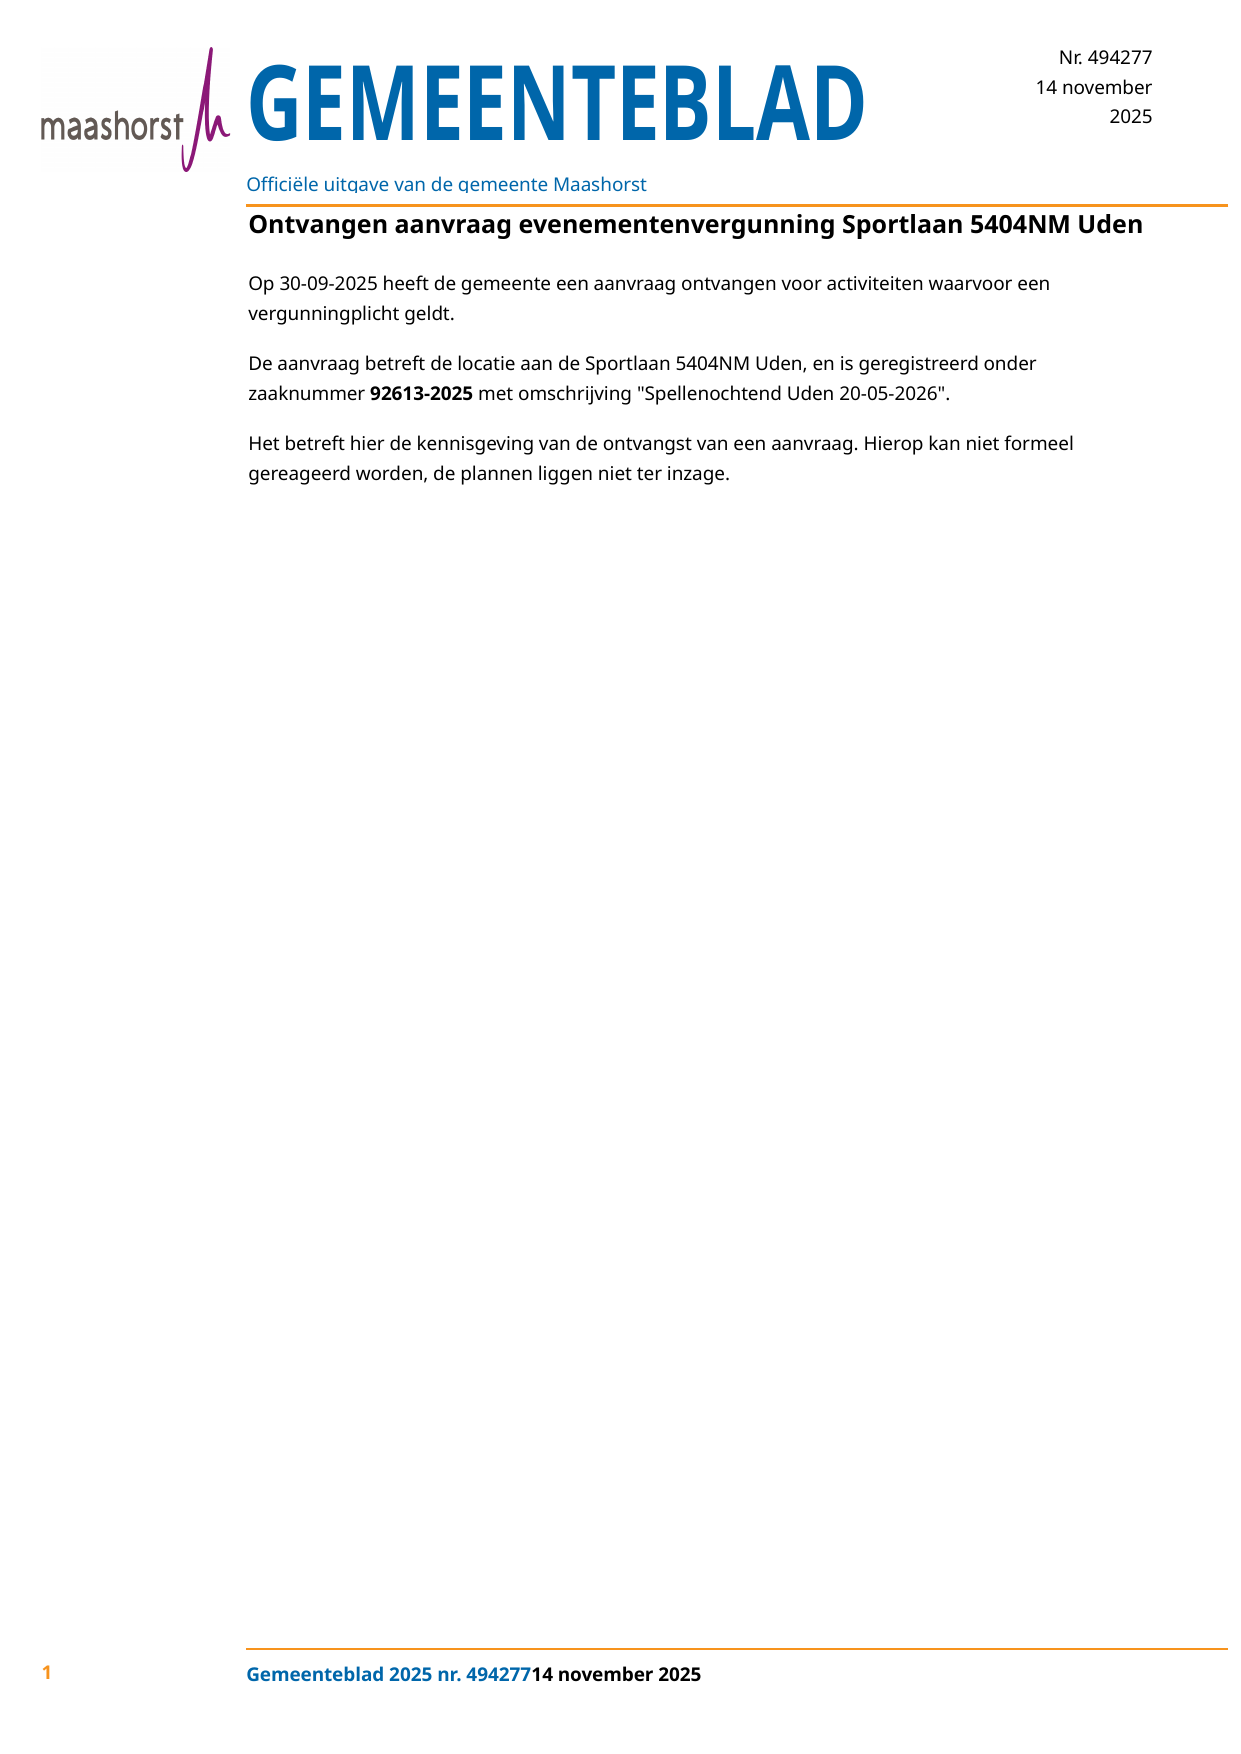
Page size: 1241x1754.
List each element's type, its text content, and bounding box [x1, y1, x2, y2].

text Ontvangen aanvraag evenementenvergunning Sportlaan 5404NM Uden [248, 207, 1152, 241]
text Op 30-09-2025 heeft de gemeente een aanvraag ontvangen voor activiteiten waarvoor een vergunningplicht geldt. [248, 270, 1152, 326]
text De aanvraag betreft de locatie aan de Sportlaan 5404NM Uden, en is geregistreerd onder zaaknummer 92613-2025 met omschrijving "Spellenochtend Uden 20-05-2026". [248, 350, 1152, 406]
picture [41, 47, 231, 172]
text Het betreft hier de kennisgeving van de ontvangst van een aanvraag. Hierop kan niet formeel gereageerd worden, de plannen liggen niet ter inzage. [248, 430, 1152, 486]
